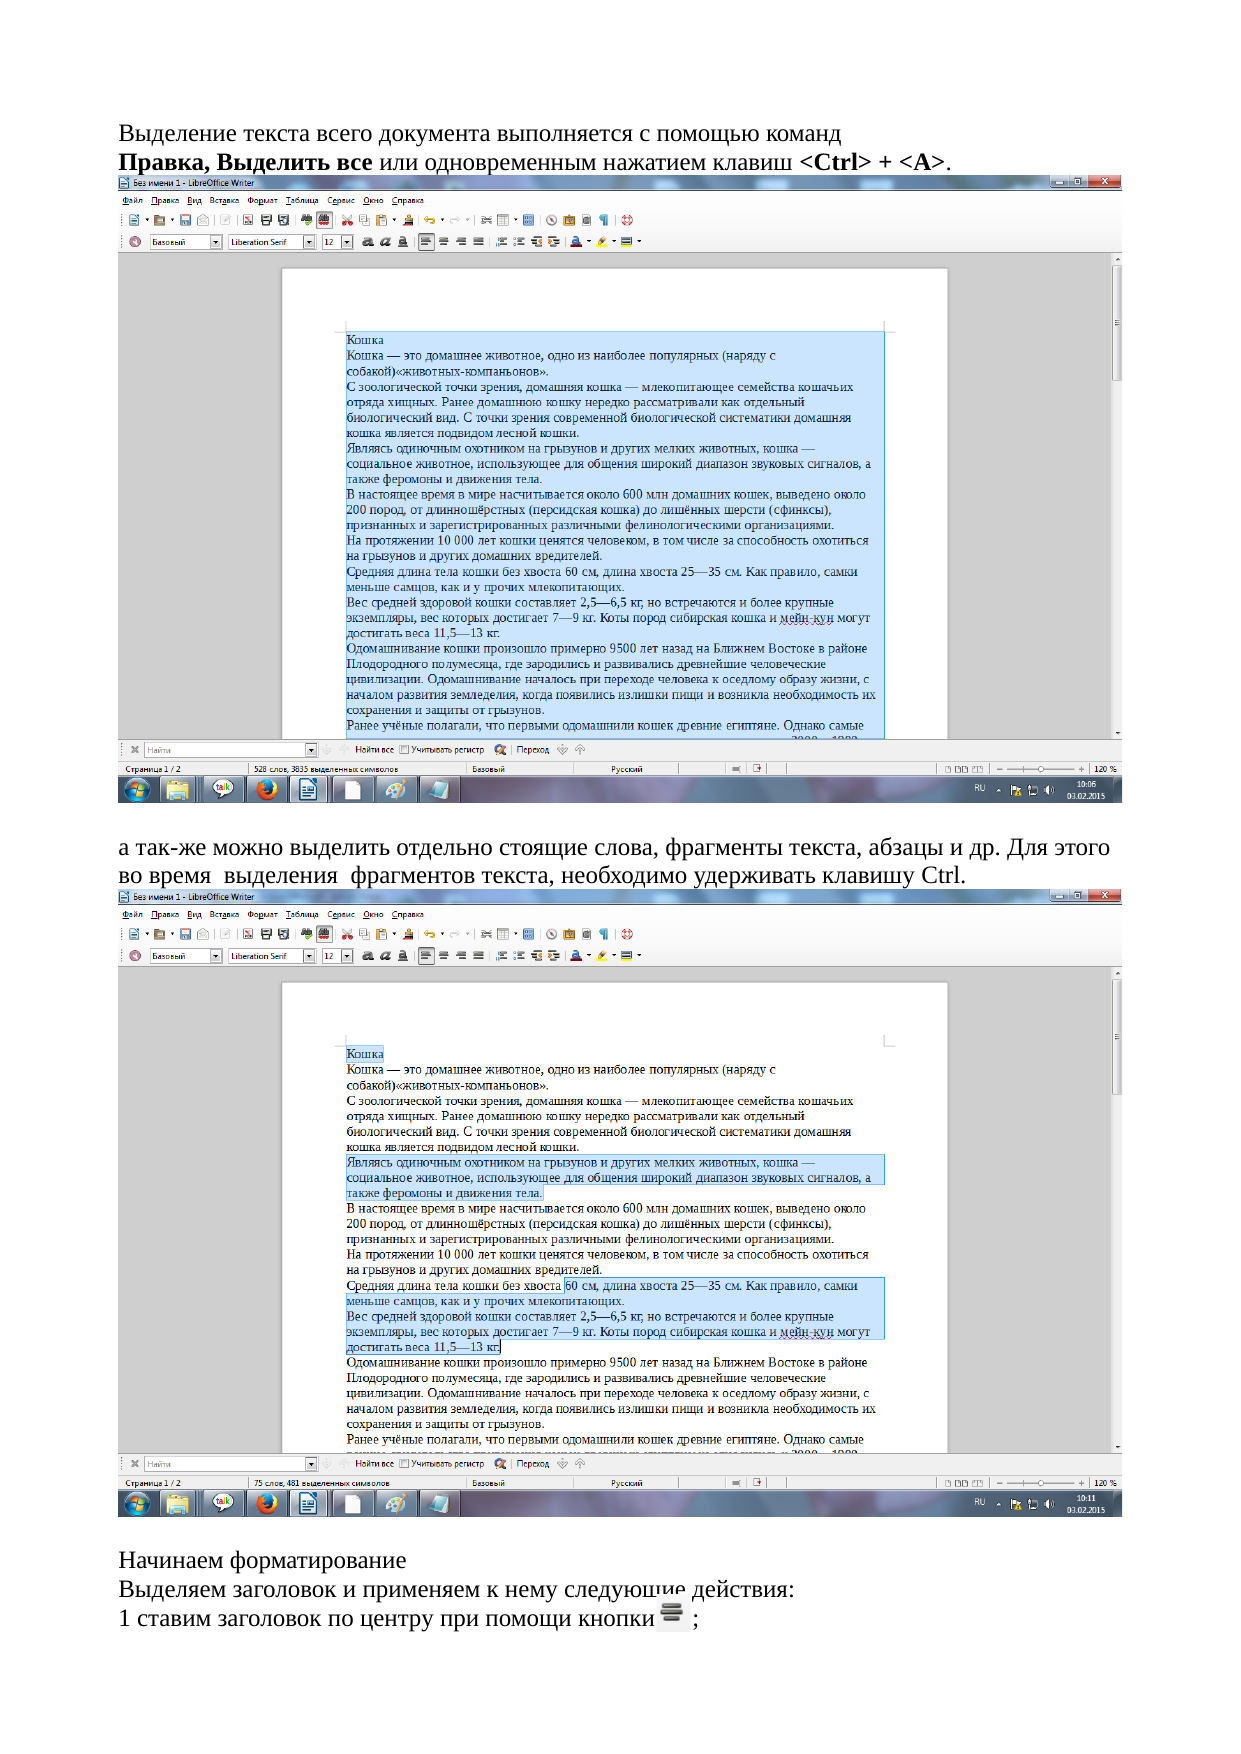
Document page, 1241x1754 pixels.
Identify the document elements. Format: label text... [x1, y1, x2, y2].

picture [118, 175, 1123, 803]
text а так-же можно выделить отдельно стоящие слова, фрагменты текста, абзацы и др. Для этого во время выделения фрагментов текста, необходимо удерживать клавишу Ctrl. [118, 832, 1122, 889]
text 1 ставим заголовок по центру при помощи кнопки [118, 1603, 656, 1632]
text Начинаем форматирование [118, 1545, 1122, 1574]
text ; [691, 1603, 1122, 1632]
text Выделение текста всего документа выполняется с помощью команд [118, 118, 1122, 147]
picture [656, 1594, 691, 1632]
text Выделяем заголовок и применяем к нему следующие действия: [118, 1574, 1122, 1603]
text Правка, Выделить все или одновременным нажатием клавиш <Ctrl> + <A>. [118, 147, 1122, 175]
picture [118, 889, 1123, 1517]
